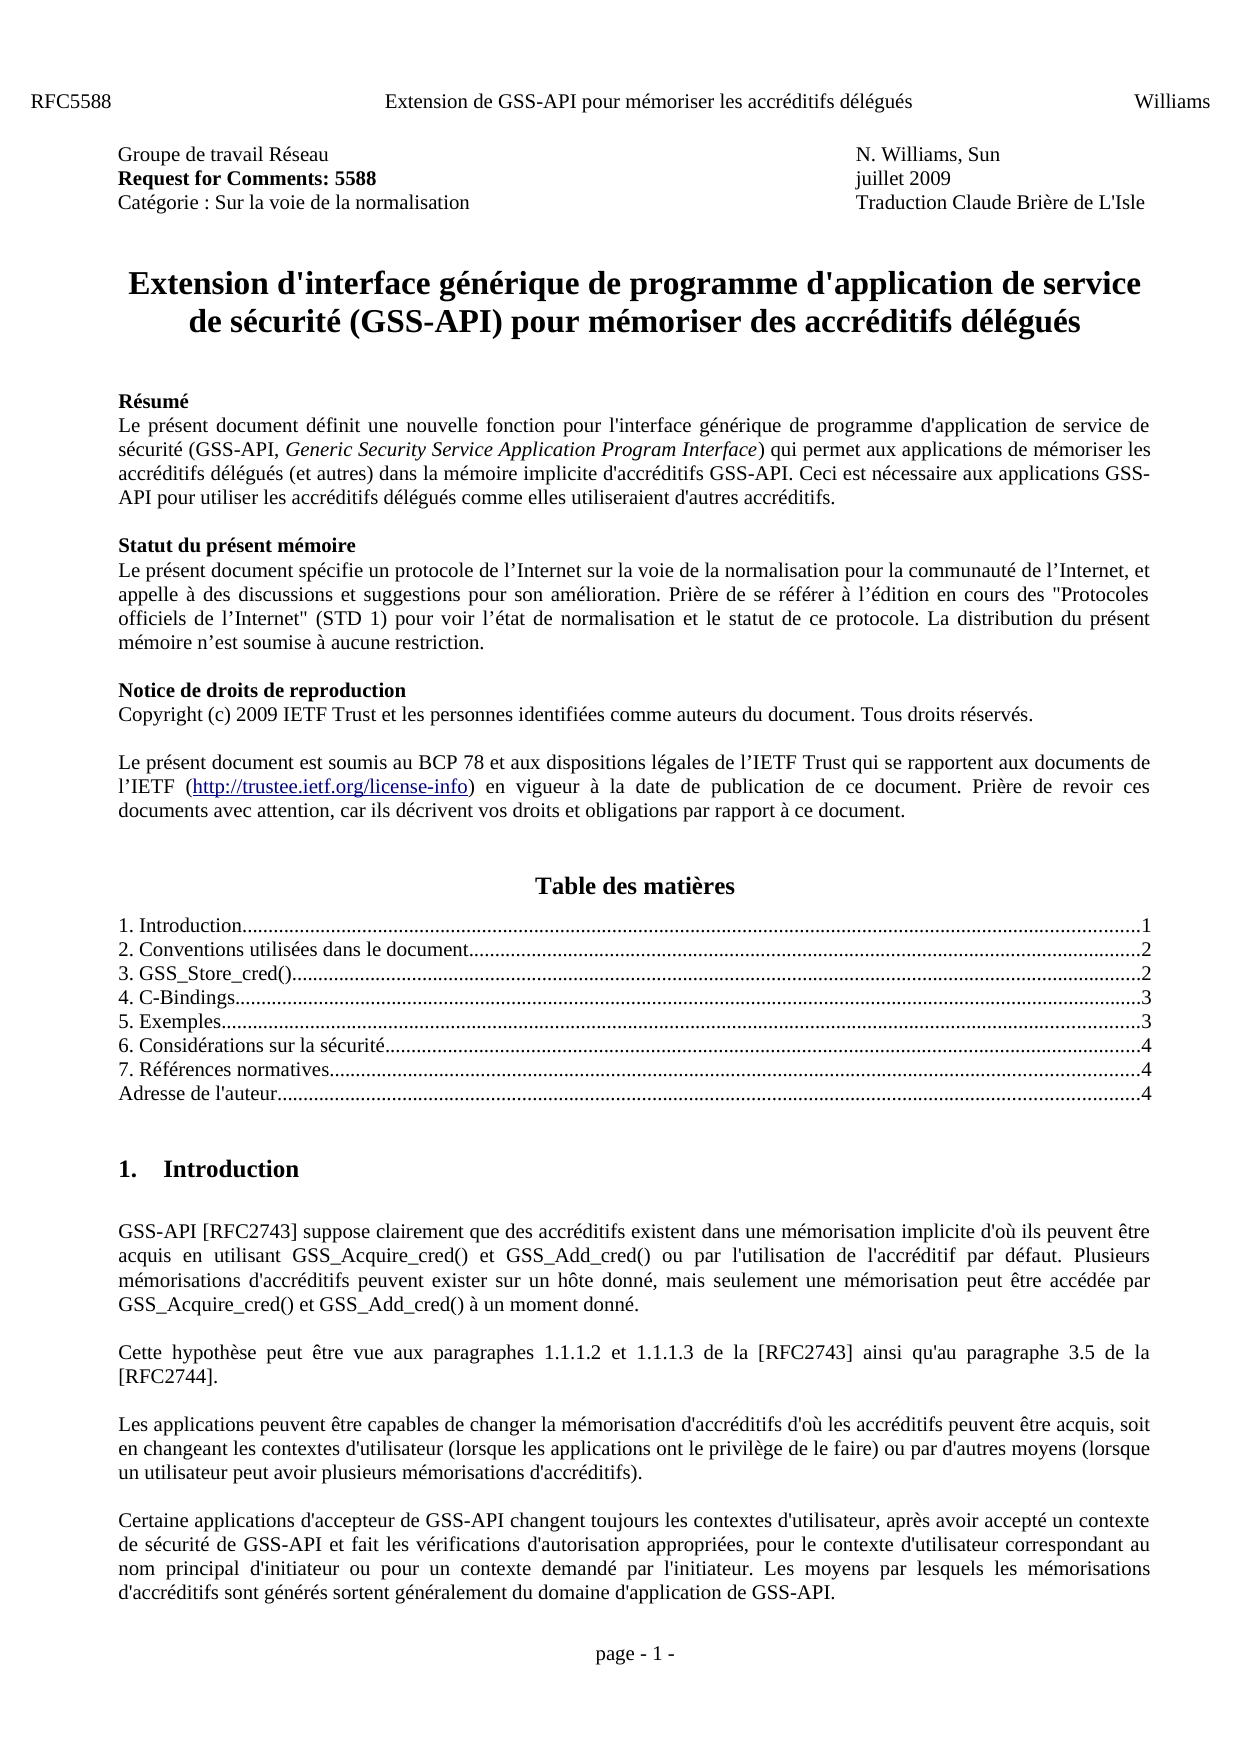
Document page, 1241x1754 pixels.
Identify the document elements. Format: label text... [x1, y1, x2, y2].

text Les applications peuvent être capables de changer la mémorisation d'accréditifs d'où les accréditifs peuvent être acquis, soit en changeant les contextes d'utilisateur (lorsque les applications ont le privilège de le faire) ou par d'autres moyens (lorsque un utilisateur peut avoir plusieurs mémorisations d'accréditifs). [118, 1412, 1152, 1484]
text 1. Introduction 1 [118, 912, 1152, 937]
text Le présent document est soumis au BCP 78 et aux dispositions légales de l’IETF Trust qui se rapportent aux documents de l’IETF (http://trustee.ietf.org/license-info) en vigueur à la date de publication de ce document. Prière de revoir ces documents avec attention, car ils décrivent vos droits et obligations par rapport à ce document. [118, 750, 1152, 822]
table_cell juillet 2009 [856, 166, 1152, 190]
text Adresse de l'auteur 4 [118, 1081, 1152, 1105]
text Le présent document spécifie un protocole de l’Internet sur la voie de la normalisation pour la communauté de l’Internet, et appelle à des discussions et suggestions pour son amélioration. Prière de se référer à l’édition en cours des "Protocoles officiels de l’Internet" (STD 1) pour voir l’état de normalisation et le statut de ce protocole. La distribution du présent mémoire n’est soumise à aucune restriction. [118, 557, 1152, 654]
table_header Groupe de travail Réseau [118, 142, 856, 166]
text Cette hypothèse peut être vue aux paragraphes 1.1.1.2 et 1.1.1.3 de la [RFC2743] ainsi qu'au paragraphe 3.5 de la [RFC2744]. [118, 1340, 1152, 1388]
text Certaine applications d'accepteur de GSS-API changent toujours les contextes d'utilisateur, après avoir accepté un contexte de sécurité de GSS-API et fait les vérifications d'autorisation appropriées, pour le contexte d'utilisateur correspondant au nom principal d'initiateur ou pour un contexte demandé par l'initiateur. Les moyens par lesquels les mémorisations d'accréditifs sont générés sortent généralement du domaine d'application de GSS-API. [118, 1508, 1152, 1604]
text 2. Conventions utilisées dans le document 2 [118, 937, 1152, 961]
text Copyright (c) 2009 IETF Trust et les personnes identifiées comme auteurs du document. Tous droits réservés. [118, 702, 1152, 726]
table_header N. Williams, Sun [856, 142, 1152, 166]
text 4. C-Bindings 3 [118, 985, 1152, 1009]
table_cell Catégorie : Sur la voie de la normalisation [118, 190, 856, 214]
text 3. GSS_Store_cred() 2 [118, 961, 1152, 985]
subtitle Extension d'interface générique de programme d'application de service de sécurité (GSS-API) pour mémoriser des accréditifs délégués [118, 263, 1152, 340]
subtitle 1. Introduction [118, 1154, 1152, 1183]
text GSS-API [RFC2743] suppose clairement que des accréditifs existent dans une mémorisation implicite d'où ils peuvent être acquis en utilisant GSS_Acquire_cred() et GSS_Add_cred() ou par l'utilisation de l'accréditif par défaut. Plusieurs mémorisations d'accréditifs peuvent exister sur un hôte donné, mais seulement une mémorisation peut être accédée par GSS_Acquire_cred() et GSS_Add_cred() à un moment donné. [118, 1219, 1152, 1316]
subtitle Table des matières [118, 871, 1152, 900]
table_cell Traduction Claude Brière de L'Isle [856, 190, 1152, 214]
text Notice de droits de reproduction [118, 678, 1152, 702]
table_cell Request for Comments: 5588 [118, 166, 856, 190]
text Le présent document définit une nouvelle fonction pour l'interface générique de programme d'application de service de sécurité (GSS-API, Generic Security Service Application Program Interface) qui permet aux applications de mémoriser les accréditifs délégués (et autres) dans la mémoire implicite d'accréditifs GSS-API. Ceci est nécessaire aux applications GSS-API pour utiliser les accréditifs délégués comme elles utiliseraient d'autres accréditifs. [118, 413, 1152, 509]
text Résumé [118, 389, 1152, 413]
text 6. Considérations sur la sécurité 4 [118, 1033, 1152, 1057]
text 7. Références normatives 4 [118, 1057, 1152, 1081]
text Statut du présent mémoire [118, 533, 1152, 557]
text 5. Exemples 3 [118, 1009, 1152, 1033]
